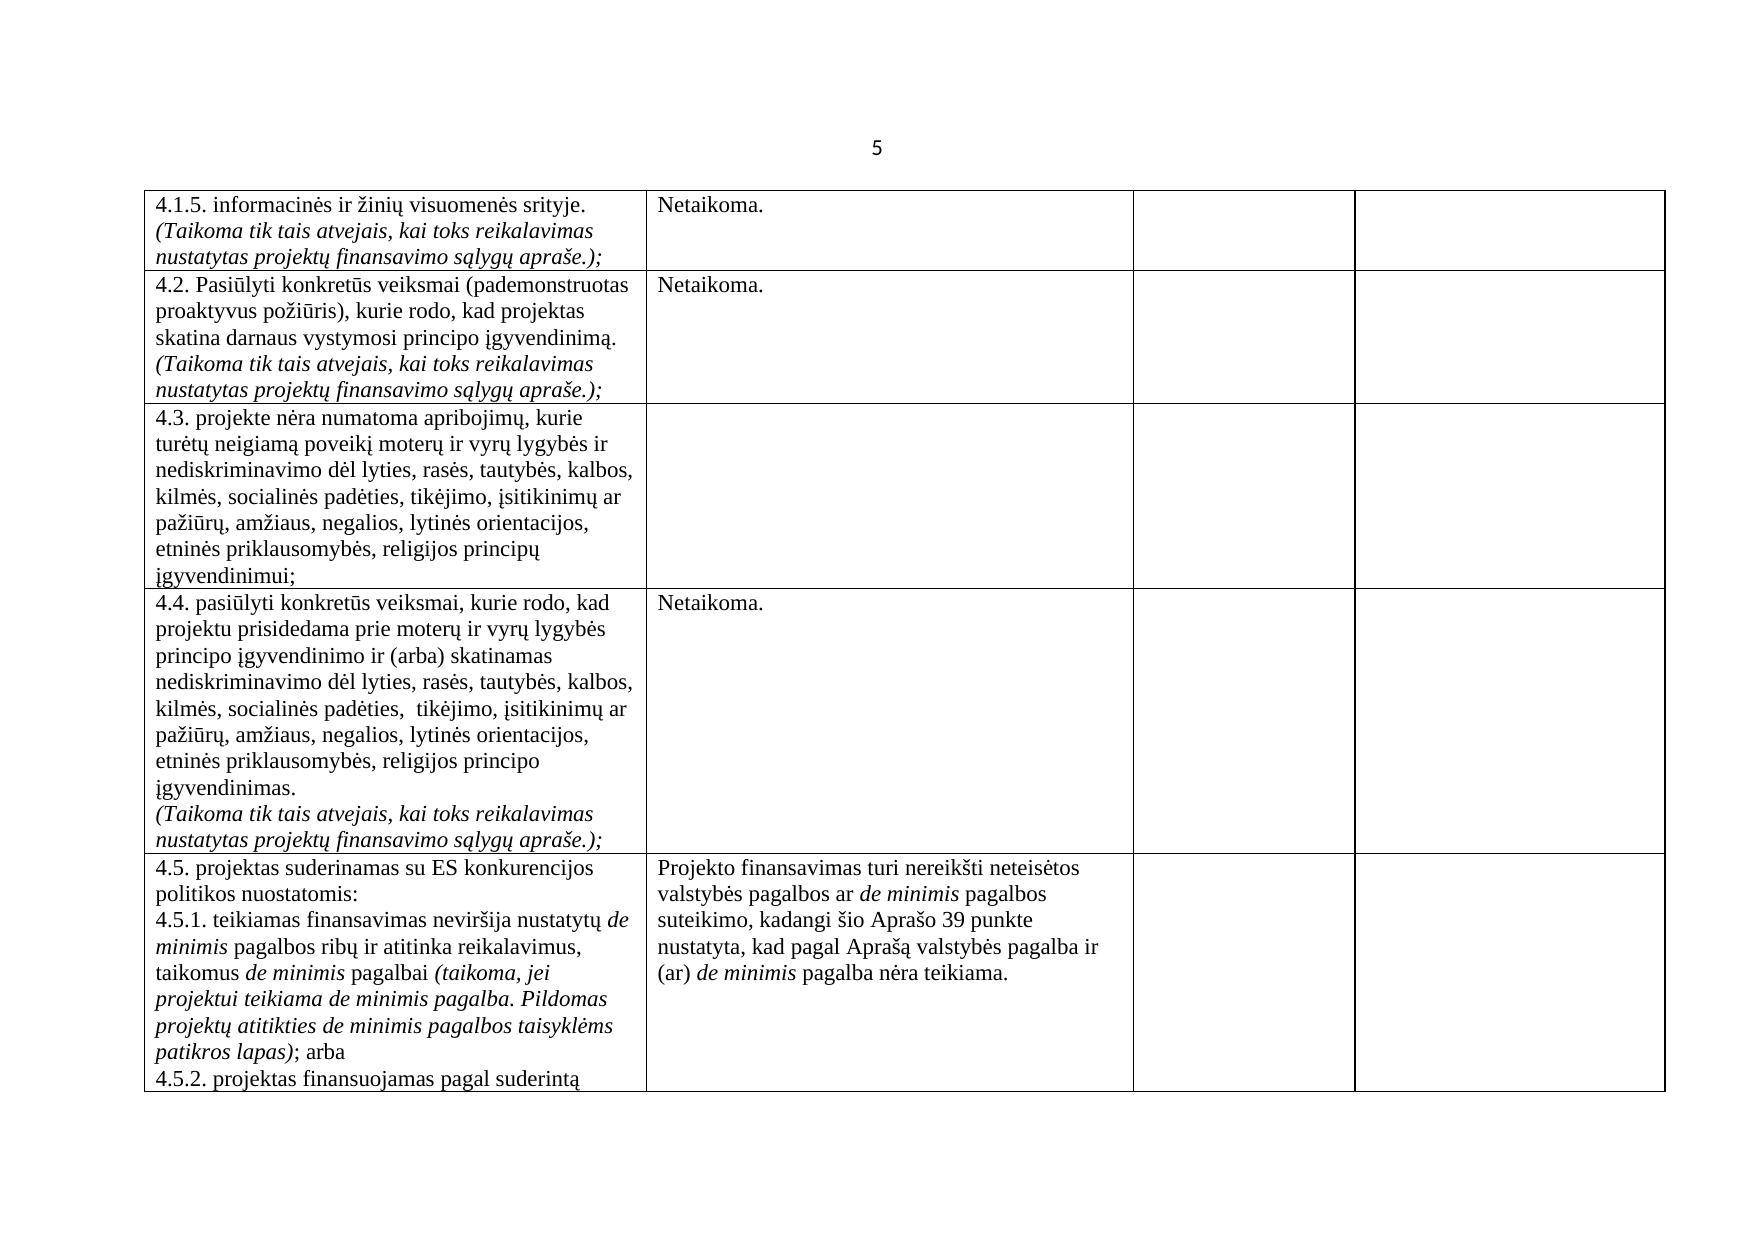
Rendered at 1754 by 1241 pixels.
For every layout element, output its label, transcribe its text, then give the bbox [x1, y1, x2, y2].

table_cell Netaikoma. [647, 589, 1133, 853]
table_cell [1356, 191, 1664, 270]
table_cell [1356, 854, 1664, 1091]
table_cell Projekto finansavimas turi nereikšti neteisėtos valstybės pagalbos ar de minimis pagalbos suteikimo, kadangi šio Aprašo 39 punkte nustatyta, kad pagal Aprašą valstybės pagalba ir (ar) de minimis pagalba nėra teikiama. [647, 854, 1133, 1091]
table_cell 4.4. pasiūlyti konkretūs veiksmai, kurie rodo, kad projektu prisidedama prie moterų ir vyrų lygybės principo įgyvendinimo ir (arba) skatinamas nediskriminavimo dėl lyties, rasės, tautybės, kalbos, kilmės, socialinės padėties, tikėjimo, įsitikinimų ar pažiūrų, amžiaus, negalios, lytinės orientacijos, etninės priklausomybės, religijos principo įgyvendinimas. (Taikoma tik tais atvejais, kai toks reikalavimas nustatytas projektų finansavimo sąlygų apraše.); [145, 589, 646, 853]
table_cell [1134, 589, 1354, 853]
table_cell [1134, 271, 1354, 403]
table_cell 4.1.5. informacinės ir žinių visuomenės srityje. (Taikoma tik tais atvejais, kai toks reikalavimas nustatytas projektų finansavimo sąlygų apraše.); [145, 191, 646, 270]
table_cell [1134, 191, 1354, 270]
table_cell 4.3. projekte nėra numatoma apribojimų, kurie turėtų neigiamą poveikį moterų ir vyrų lygybės ir nediskriminavimo dėl lyties, rasės, tautybės, kalbos, kilmės, socialinės padėties, tikėjimo, įsitikinimų ar pažiūrų, amžiaus, negalios, lytinės orientacijos, etninės priklausomybės, religijos principų įgyvendinimui; [145, 404, 646, 588]
table_cell [1356, 404, 1664, 588]
table_cell [647, 404, 1133, 588]
table_cell 4.5. projektas suderinamas su ES konkurencijos politikos nuostatomis: 4.5.1. teikiamas finansavimas neviršija nustatytų de minimis pagalbos ribų ir atitinka reikalavimus, taikomus de minimis pagalbai (taikoma, jei projektui teikiama de minimis pagalba. Pildomas projektų atitikties de minimis pagalbos taisyklėms patikros lapas); arba 4.5.2. projektas finansuojamas pagal suderintą [145, 854, 646, 1091]
table_cell Netaikoma. [647, 271, 1133, 403]
table_cell [1134, 854, 1354, 1091]
table_cell Netaikoma. [647, 191, 1133, 270]
table_cell [1356, 589, 1664, 853]
table_cell [1134, 404, 1354, 588]
table_cell 4.2. Pasiūlyti konkretūs veiksmai (pademonstruotas proaktyvus požiūris), kurie rodo, kad projektas skatina darnaus vystymosi principo įgyvendinimą. (Taikoma tik tais atvejais, kai toks reikalavimas nustatytas projektų finansavimo sąlygų apraše.); [145, 271, 646, 403]
table_cell [1356, 271, 1664, 403]
